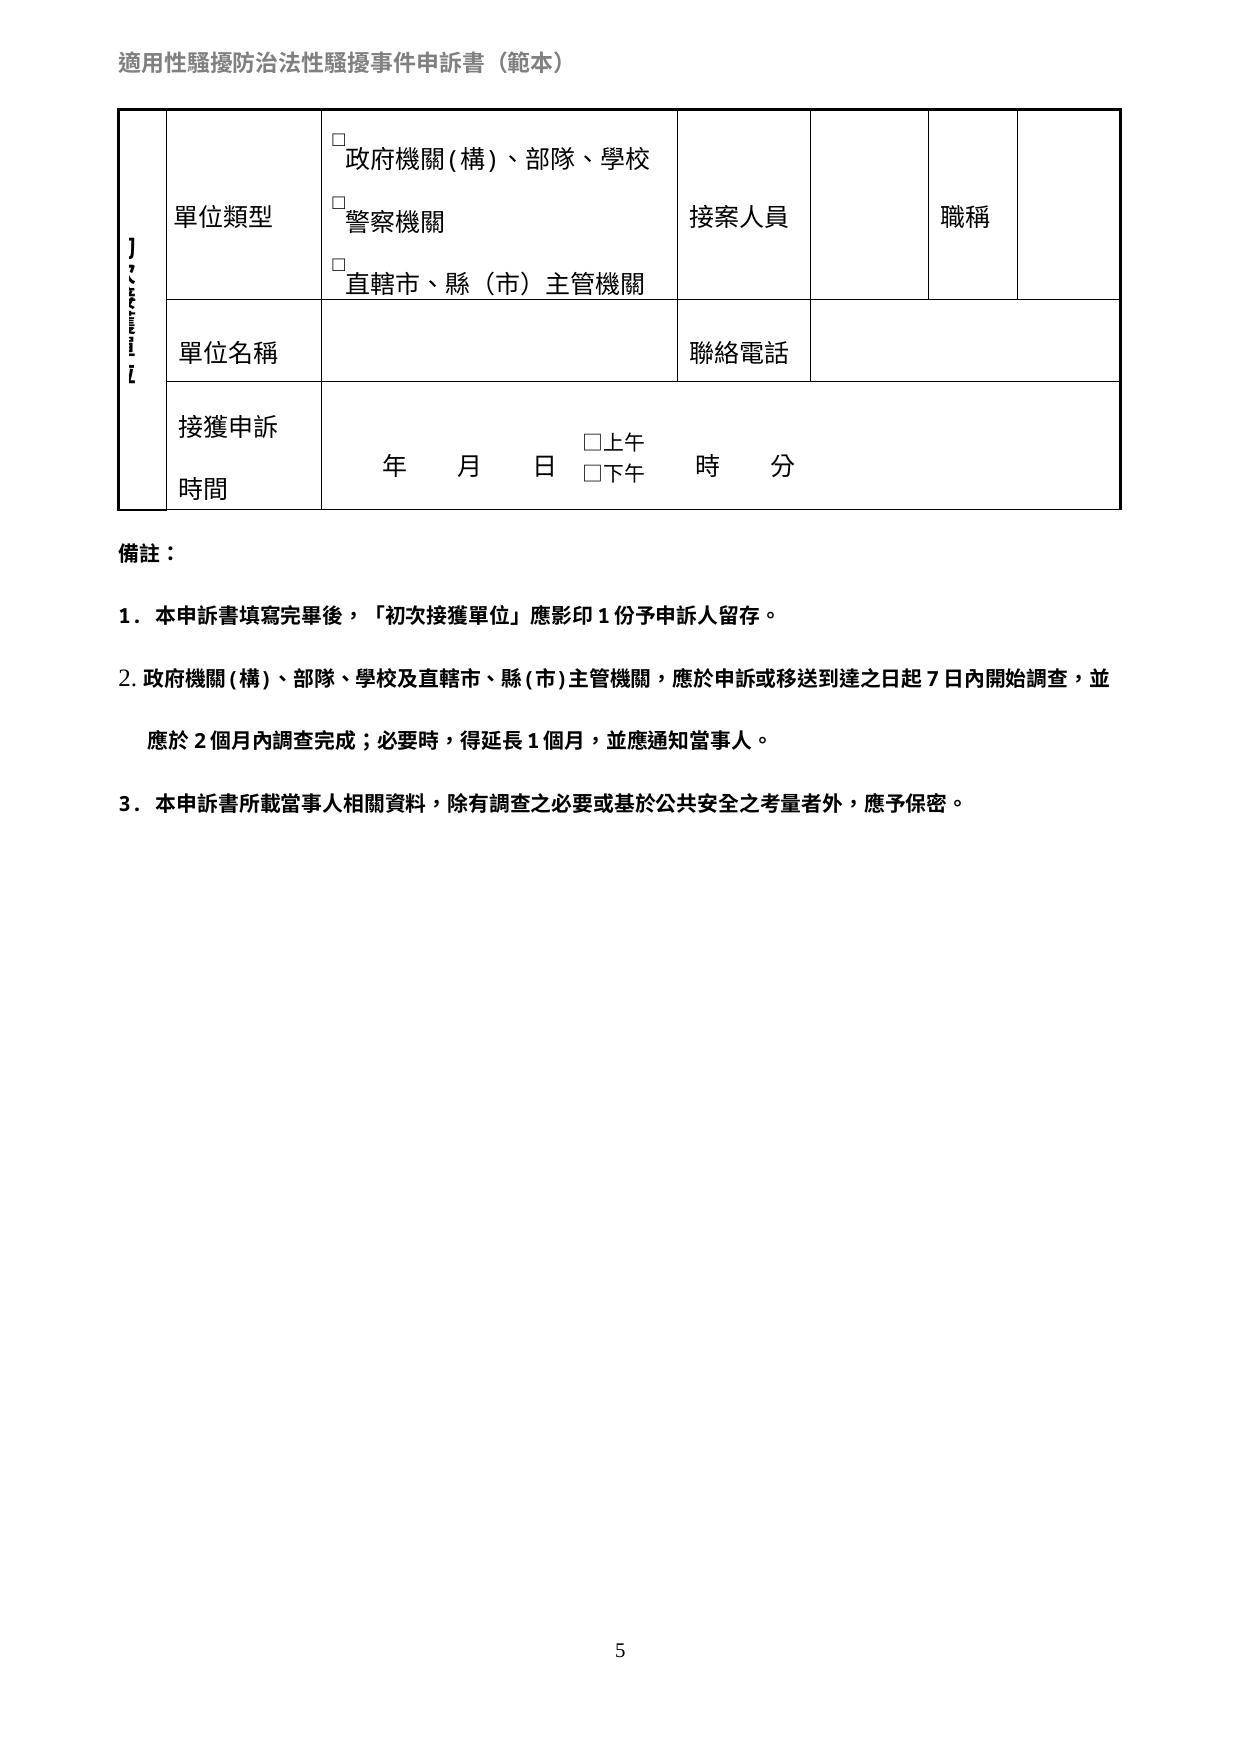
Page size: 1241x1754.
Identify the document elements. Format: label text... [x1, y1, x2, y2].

table_cell 聯絡電話 [678, 300, 810, 381]
table_header 初次接獲單位 [120, 111, 166, 509]
table_cell [811, 300, 1119, 381]
table_header [811, 111, 928, 299]
table_cell 接獲申訴 時間 [167, 382, 321, 509]
table_header 接案人員 [678, 111, 810, 299]
table_header 職稱 [929, 111, 1017, 299]
table_header 單位類型 [167, 111, 321, 299]
text 備註： [118, 510, 1122, 573]
table_cell [322, 300, 677, 381]
table_cell 年 月 日 □上午□下午 時 分 [322, 382, 1119, 509]
list 本申訴書所載當事人相關資料，除有調查之必要或基於公共安全之考量者外，應予保密。 [118, 760, 1122, 823]
table_cell 單位名稱 [167, 300, 321, 381]
table_header □政府機關(構)、部隊、學校 □警察機關 □直轄市、縣（市）主管機關 [322, 111, 677, 299]
table_header [1018, 111, 1119, 299]
list 本申訴書填寫完畢後，「初次接獲單位」應影印1份予申訴人留存。 [118, 573, 1122, 635]
list 政府機關(構)、部隊、學校及直轄市、縣(市)主管機關，應於申訴或移送到達之日起7日內開始調查，並應於2個月內調查完成；必要時，得延長1個月，並應通知當事人。 [118, 635, 1122, 760]
